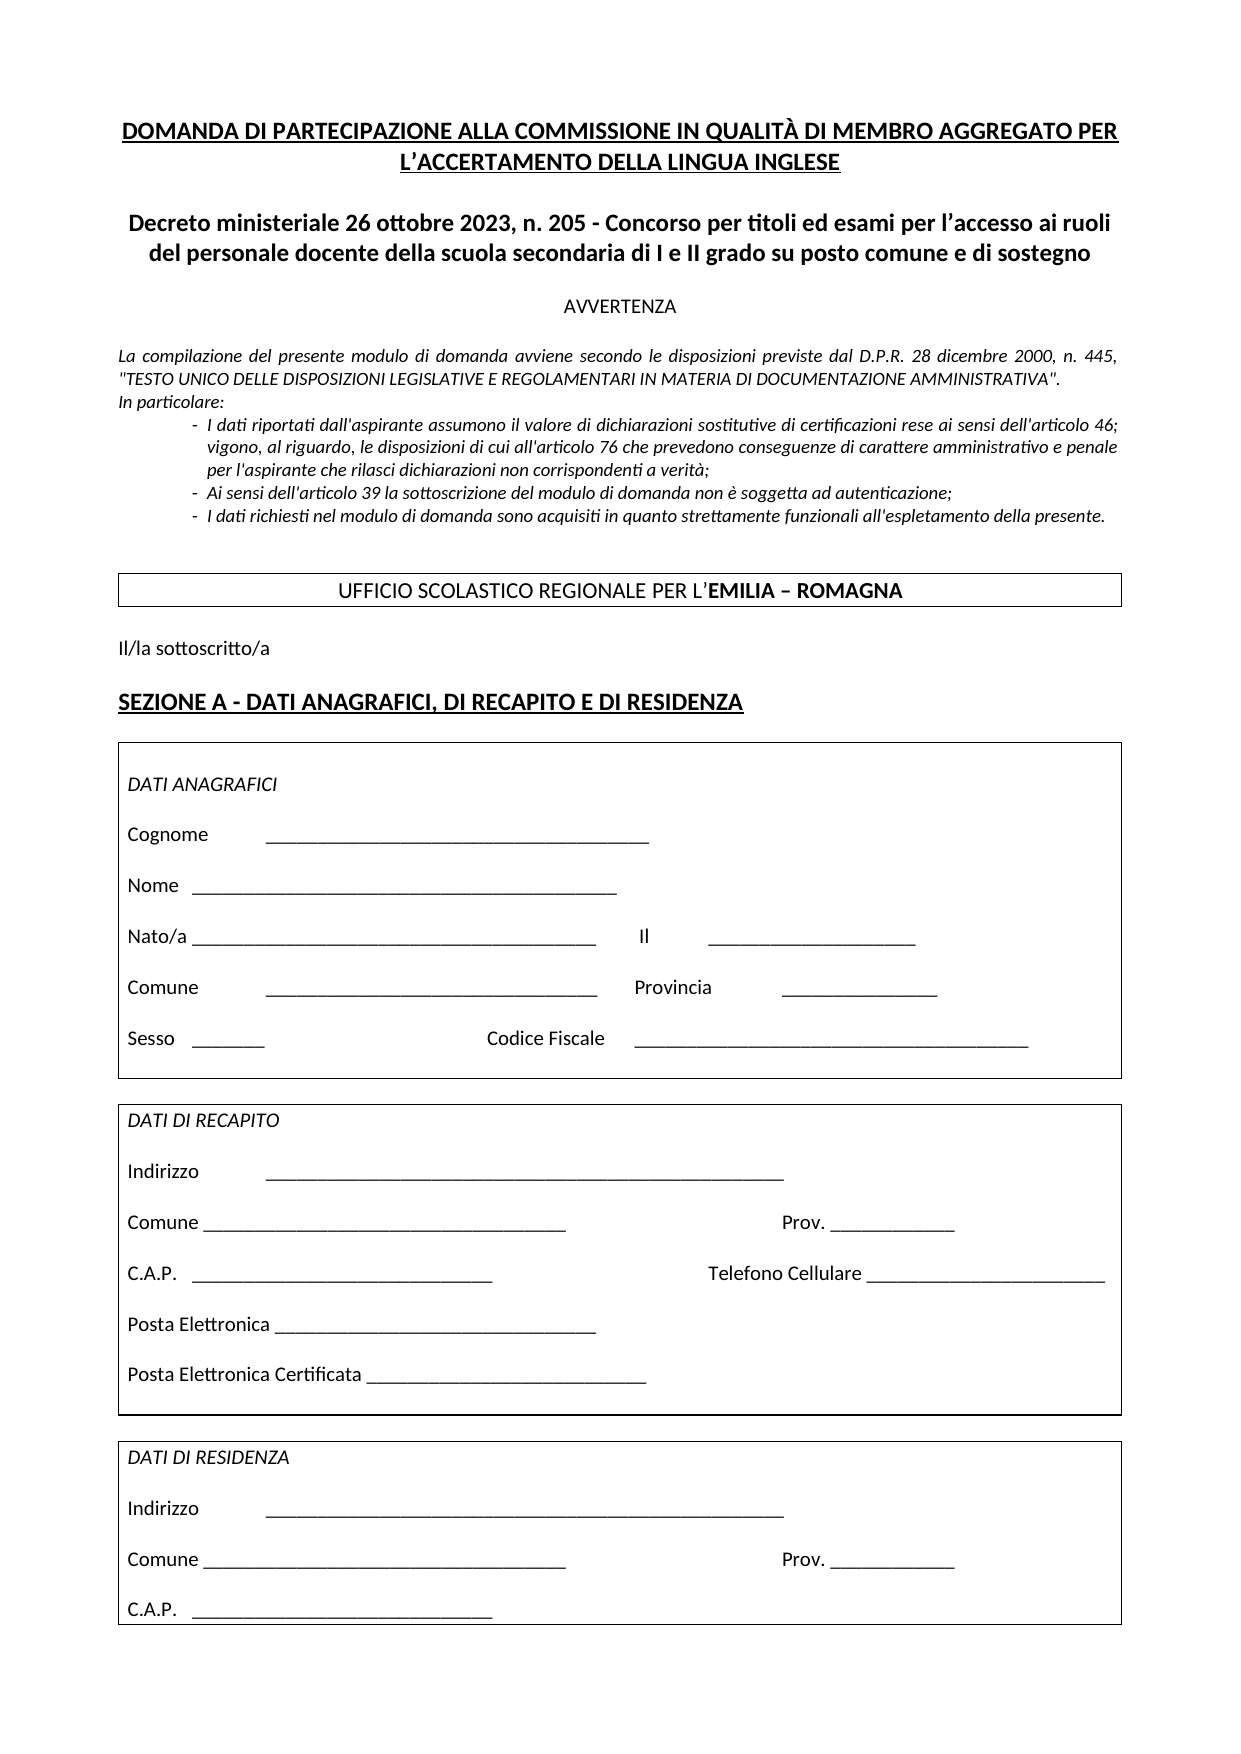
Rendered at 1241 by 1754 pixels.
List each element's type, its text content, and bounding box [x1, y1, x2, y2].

text SEZIONE A - DATI ANAGRAFICI, DI RECAPITO E DI RESIDENZA [118, 686, 1122, 717]
text La compilazione del presente modulo di domanda avviene secondo le disposizioni previste dal D.P.R. 28 dicembre 2000, n. 445, "TESTO UNICO DELLE DISPOSIZIONI LEGISLATIVE E REGOLAMENTARI IN MATERIA DI DOCUMENTAZIONE AMMINISTRATIVA". [118, 344, 1122, 390]
text Decreto ministeriale 26 ottobre 2023, n. 205 - Concorso per titoli ed esami per l’accesso ai ruoli del personale docente della scuola secondaria di I e II grado su posto comune e di sostegno [118, 207, 1122, 268]
list I dati riportati dall'aspirante assumono il valore di dichiarazioni sostitutive di certificazioni rese ai sensi dell'articolo 46; vigono, al riguardo, le disposizioni di cui all'articolo 76 che prevedono conseguenze di carattere amministrativo e penale per l'aspirante che rilasci dichiarazioni non corrispondenti a verità; [192, 413, 1122, 481]
text DATI DI RECAPITO [119, 1105, 1121, 1133]
text Indirizzo __________________________________________________ [119, 1155, 1121, 1184]
text Posta Elettronica Certificata ___________________________ [119, 1358, 1121, 1387]
list Ai sensi dell'articolo 39 la sottoscrizione del modulo di domanda non è soggetta ad autenticazione; [192, 481, 1122, 504]
text In particolare: [118, 390, 1122, 413]
text Comune ___________________________________ Prov. ____________ [119, 1206, 1121, 1234]
text Nome _________________________________________ [119, 869, 1121, 898]
list I dati richiesti nel modulo di domanda sono acquisiti in quanto strettamente funzionali all'espletamento della presente. [192, 504, 1122, 527]
text UFFICIO SCOLASTICO REGIONALE PER L’EMILIA – ROMAGNA [119, 574, 1121, 606]
text Posta Elettronica _______________________________ [119, 1308, 1121, 1336]
text C.A.P. _____________________________ [119, 1593, 1121, 1624]
text Comune ________________________________ Provincia _______________ [119, 971, 1121, 999]
text DATI DI RESIDENZA [119, 1442, 1121, 1469]
text Comune ___________________________________ Prov. ____________ [119, 1543, 1121, 1571]
text Nato/a _______________________________________ Il ____________________ [119, 920, 1121, 949]
text DOMANDA DI PARTECIPAZIONE ALLA COMMISSIONE IN QUALITÀ DI MEMBRO AGGREGATO PER L’ACCERTAMENTO DELLA LINGUA INGLESE [118, 115, 1122, 176]
text C.A.P. _____________________________ Telefono Cellulare _______________________ [119, 1257, 1121, 1285]
text AVVERTENZA [118, 293, 1122, 318]
text Cognome _____________________________________ [119, 818, 1121, 847]
text Indirizzo __________________________________________________ [119, 1492, 1121, 1520]
text DATI ANAGRAFICI [119, 768, 1121, 796]
text Il/la sottoscritto/a [118, 635, 1122, 661]
text Sesso _______ Codice Fiscale ______________________________________ [119, 1022, 1121, 1050]
